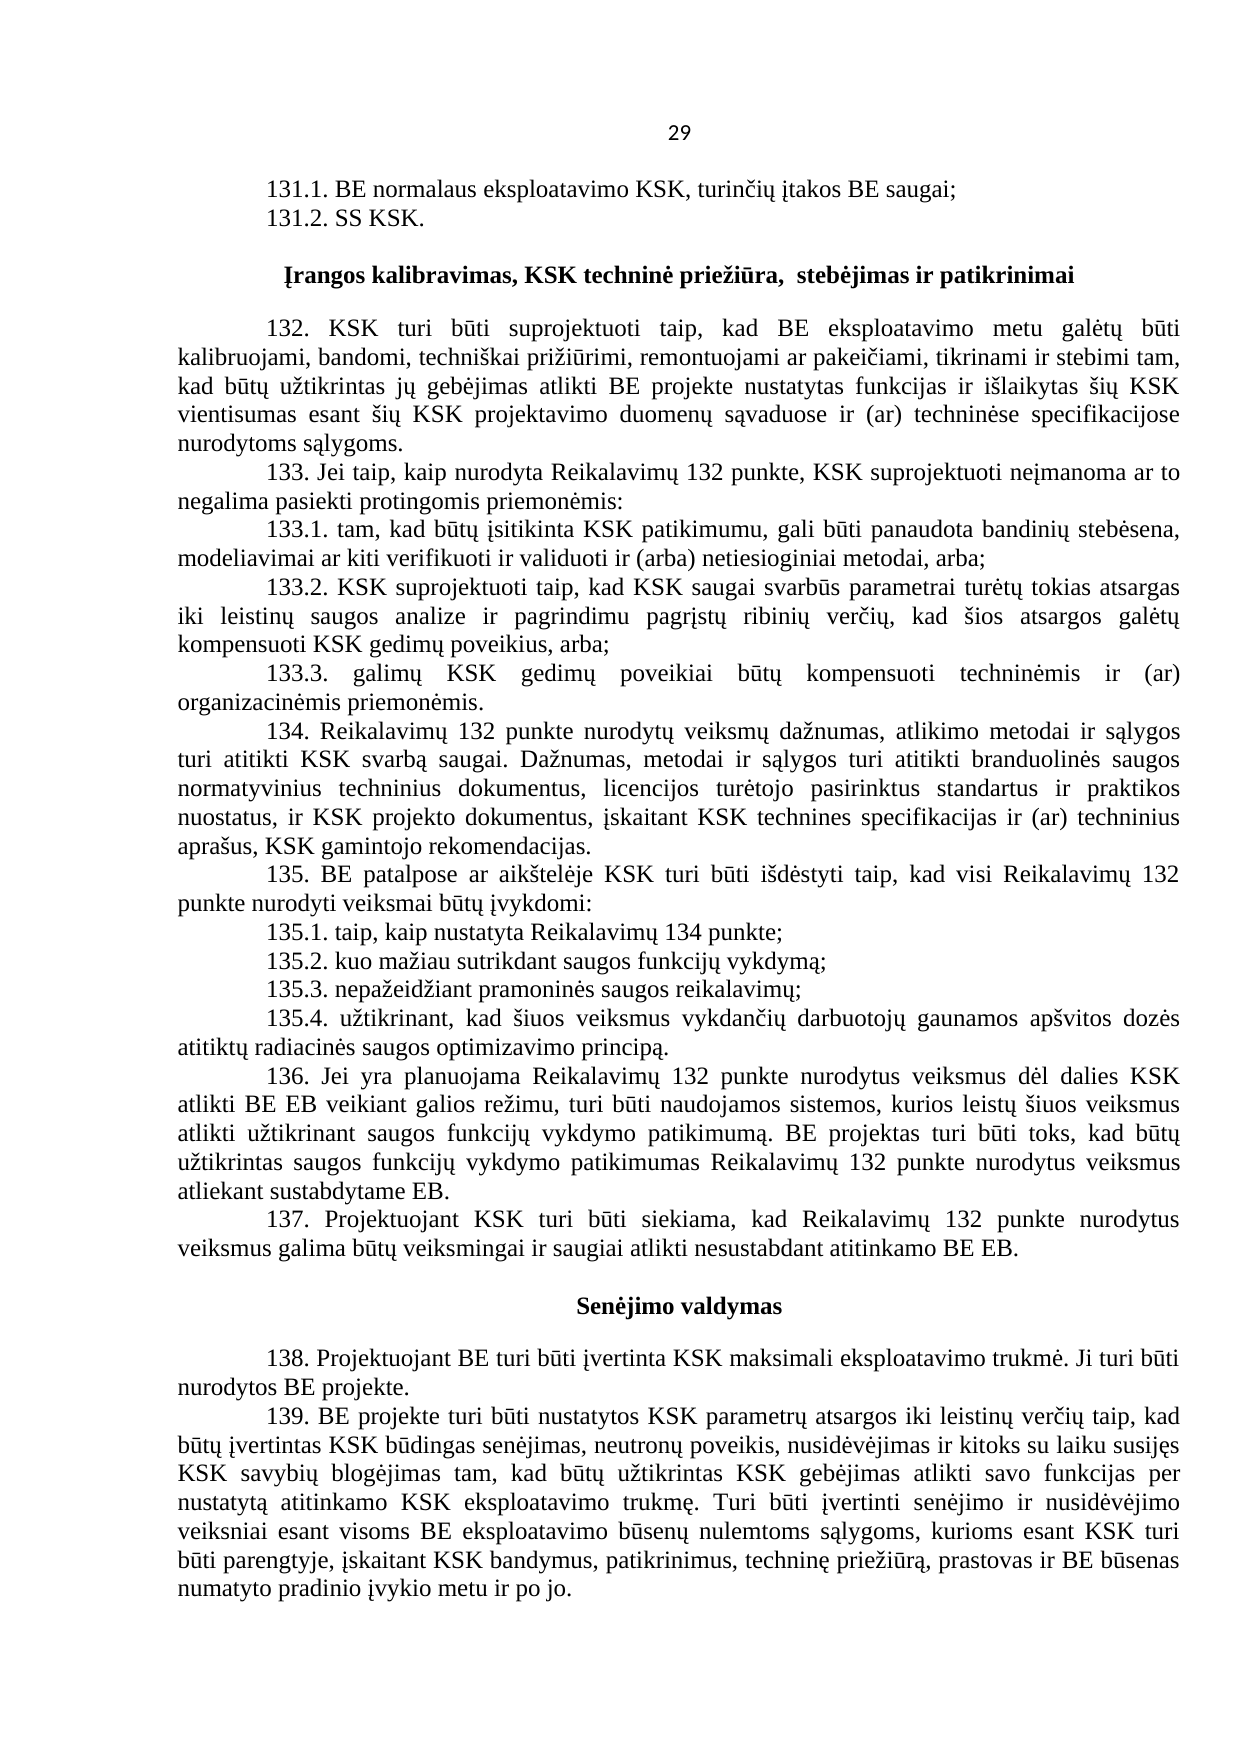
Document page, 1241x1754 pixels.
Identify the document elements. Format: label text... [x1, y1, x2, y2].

text 135.4. užtikrinant, kad šiuos veiksmus vykdančių darbuotojų gaunamos apšvitos dozės atitiktų radiacinės saugos optimizavimo principą. [177, 1003, 1181, 1061]
text 135. BE patalpose ar aikštelėje KSK turi būti išdėstyti taip, kad visi Reikalavimų 132 punkte nurodyti veiksmai būtų įvykdomi: [177, 859, 1181, 917]
text 134. Reikalavimų 132 punkte nurodytų veiksmų dažnumas, atlikimo metodai ir sąlygos turi atitikti KSK svarbą saugai. Dažnumas, metodai ir sąlygos turi atitikti branduolinės saugos normatyvinius techninius dokumentus, licencijos turėtojo pasirinktus standartus ir praktikos nuostatus, ir KSK projekto dokumentus, įskaitant KSK technines specifikacijas ir (ar) techninius aprašus, KSK gamintojo rekomendacijas. [177, 716, 1181, 859]
text 138. Projektuojant BE turi būti įvertinta KSK maksimali eksploatavimo trukmė. Ji turi būti nurodytos BE projekte. [177, 1343, 1181, 1401]
text 132. KSK turi būti suprojektuoti taip, kad BE eksploatavimo metu galėtų būti kalibruojami, bandomi, techniškai prižiūrimi, remontuojami ar pakeičiami, tikrinami ir stebimi tam, kad būtų užtikrintas jų gebėjimas atlikti BE projekte nustatytas funkcijas ir išlaikytas šių KSK vientisumas esant šių KSK projektavimo duomenų sąvaduose ir (ar) techninėse specifikacijose nurodytoms sąlygoms. [177, 313, 1181, 457]
text 133.2. KSK suprojektuoti taip, kad KSK saugai svarbūs parametrai turėtų tokias atsargas iki leistinų saugos analize ir pagrindimu pagrįstų ribinių verčių, kad šios atsargos galėtų kompensuoti KSK gedimų poveikius, arba; [177, 572, 1181, 658]
text 133. Jei taip, kaip nurodyta Reikalavimų 132 punkte, KSK suprojektuoti neįmanoma ar to negalima pasiekti protingomis priemonėmis: [177, 457, 1181, 514]
text 131.1. BE normalaus eksploatavimo KSK, turinčių įtakos BE saugai; [177, 174, 1181, 203]
text Įrangos kalibravimas, KSK techninė priežiūra, stebėjimas ir patikrinimai [177, 260, 1181, 289]
text 137. Projektuojant KSK turi būti siekiama, kad Reikalavimų 132 punkte nurodytus veiksmus galima būtų veiksmingai ir saugiai atlikti nesustabdant atitinkamo BE EB. [177, 1204, 1181, 1262]
text 139. BE projekte turi būti nustatytos KSK parametrų atsargos iki leistinų verčių taip, kad būtų įvertintas KSK būdingas senėjimas, neutronų poveikis, nusidėvėjimas ir kitoks su laiku susijęs KSK savybių blogėjimas tam, kad būtų užtikrintas KSK gebėjimas atlikti savo funkcijas per nustatytą atitinkamo KSK eksploatavimo trukmę. Turi būti įvertinti senėjimo ir nusidėvėjimo veiksniai esant visoms BE eksploatavimo būsenų nulemtoms sąlygoms, kurioms esant KSK turi būti parengtyje, įskaitant KSK bandymus, patikrinimus, techninę priežiūrą, prastovas ir BE būsenas numatyto pradinio įvykio metu ir po jo. [177, 1401, 1181, 1602]
text 135.1. taip, kaip nustatyta Reikalavimų 134 punkte; [177, 917, 1181, 946]
text Senėjimo valdymas [177, 1291, 1181, 1319]
text 135.3. nepažeidžiant pramoninės saugos reikalavimų; [177, 974, 1181, 1003]
text 133.1. tam, kad būtų įsitikinta KSK patikimumu, gali būti panaudota bandinių stebėsena, modeliavimai ar kiti verifikuoti ir validuoti ir (arba) netiesioginiai metodai, arba; [177, 514, 1181, 572]
text 131.2. SS KSK. [177, 203, 1181, 232]
text 136. Jei yra planuojama Reikalavimų 132 punkte nurodytus veiksmus dėl dalies KSK atlikti BE EB veikiant galios režimu, turi būti naudojamos sistemos, kurios leistų šiuos veiksmus atlikti užtikrinant saugos funkcijų vykdymo patikimumą. BE projektas turi būti toks, kad būtų užtikrintas saugos funkcijų vykdymo patikimumas Reikalavimų 132 punkte nurodytus veiksmus atliekant sustabdytame EB. [177, 1061, 1181, 1204]
text 133.3. galimų KSK gedimų poveikiai būtų kompensuoti techninėmis ir (ar) organizacinėmis priemonėmis. [177, 658, 1181, 716]
text 135.2. kuo mažiau sutrikdant saugos funkcijų vykdymą; [177, 946, 1181, 974]
